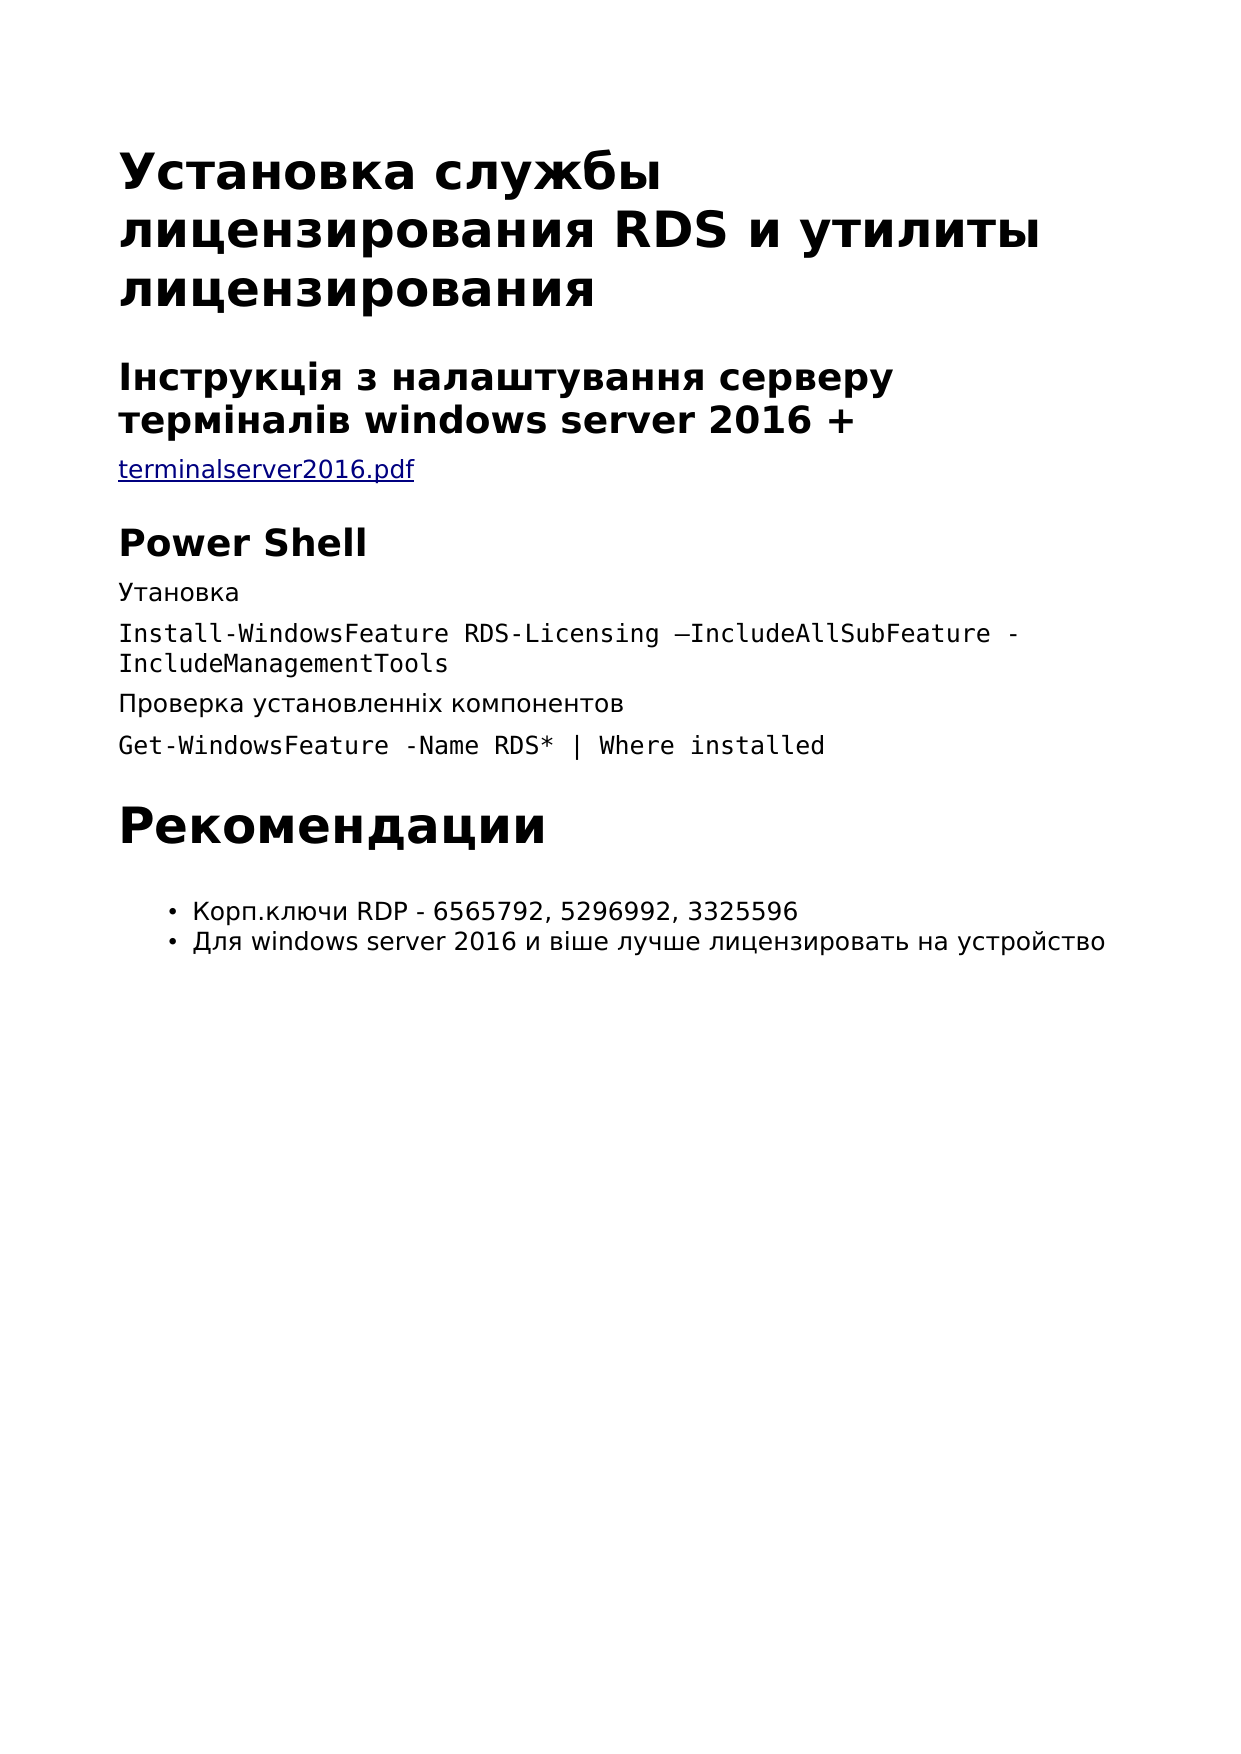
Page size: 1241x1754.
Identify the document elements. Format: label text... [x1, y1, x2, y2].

text Install-WindowsFeature RDS-Licensing –IncludeAllSubFeature -IncludeManagementTools [118, 619, 1122, 678]
text Get-WindowsFeature -Name RDS* | Where installed [118, 731, 1122, 761]
list Корп.ключи RDP - 6565792, 5296992, 3325596 [177, 897, 1122, 927]
list Для windows server 2016 и віше лучше лицензировать на устройство [177, 927, 1122, 956]
subtitle Установка службы лицензирования RDS и утилиты лицензирования [118, 143, 1122, 318]
text Проверка установленніх компонентов [118, 690, 1122, 719]
subtitle Рекомендации [118, 797, 1122, 856]
text Утановка [118, 578, 1122, 607]
text terminalserver2016.pdf [118, 455, 1122, 484]
subtitle Power Shell [118, 522, 1122, 565]
subtitle Інструкція з налаштування серверу терміналів windows server 2016 + [118, 355, 1122, 443]
